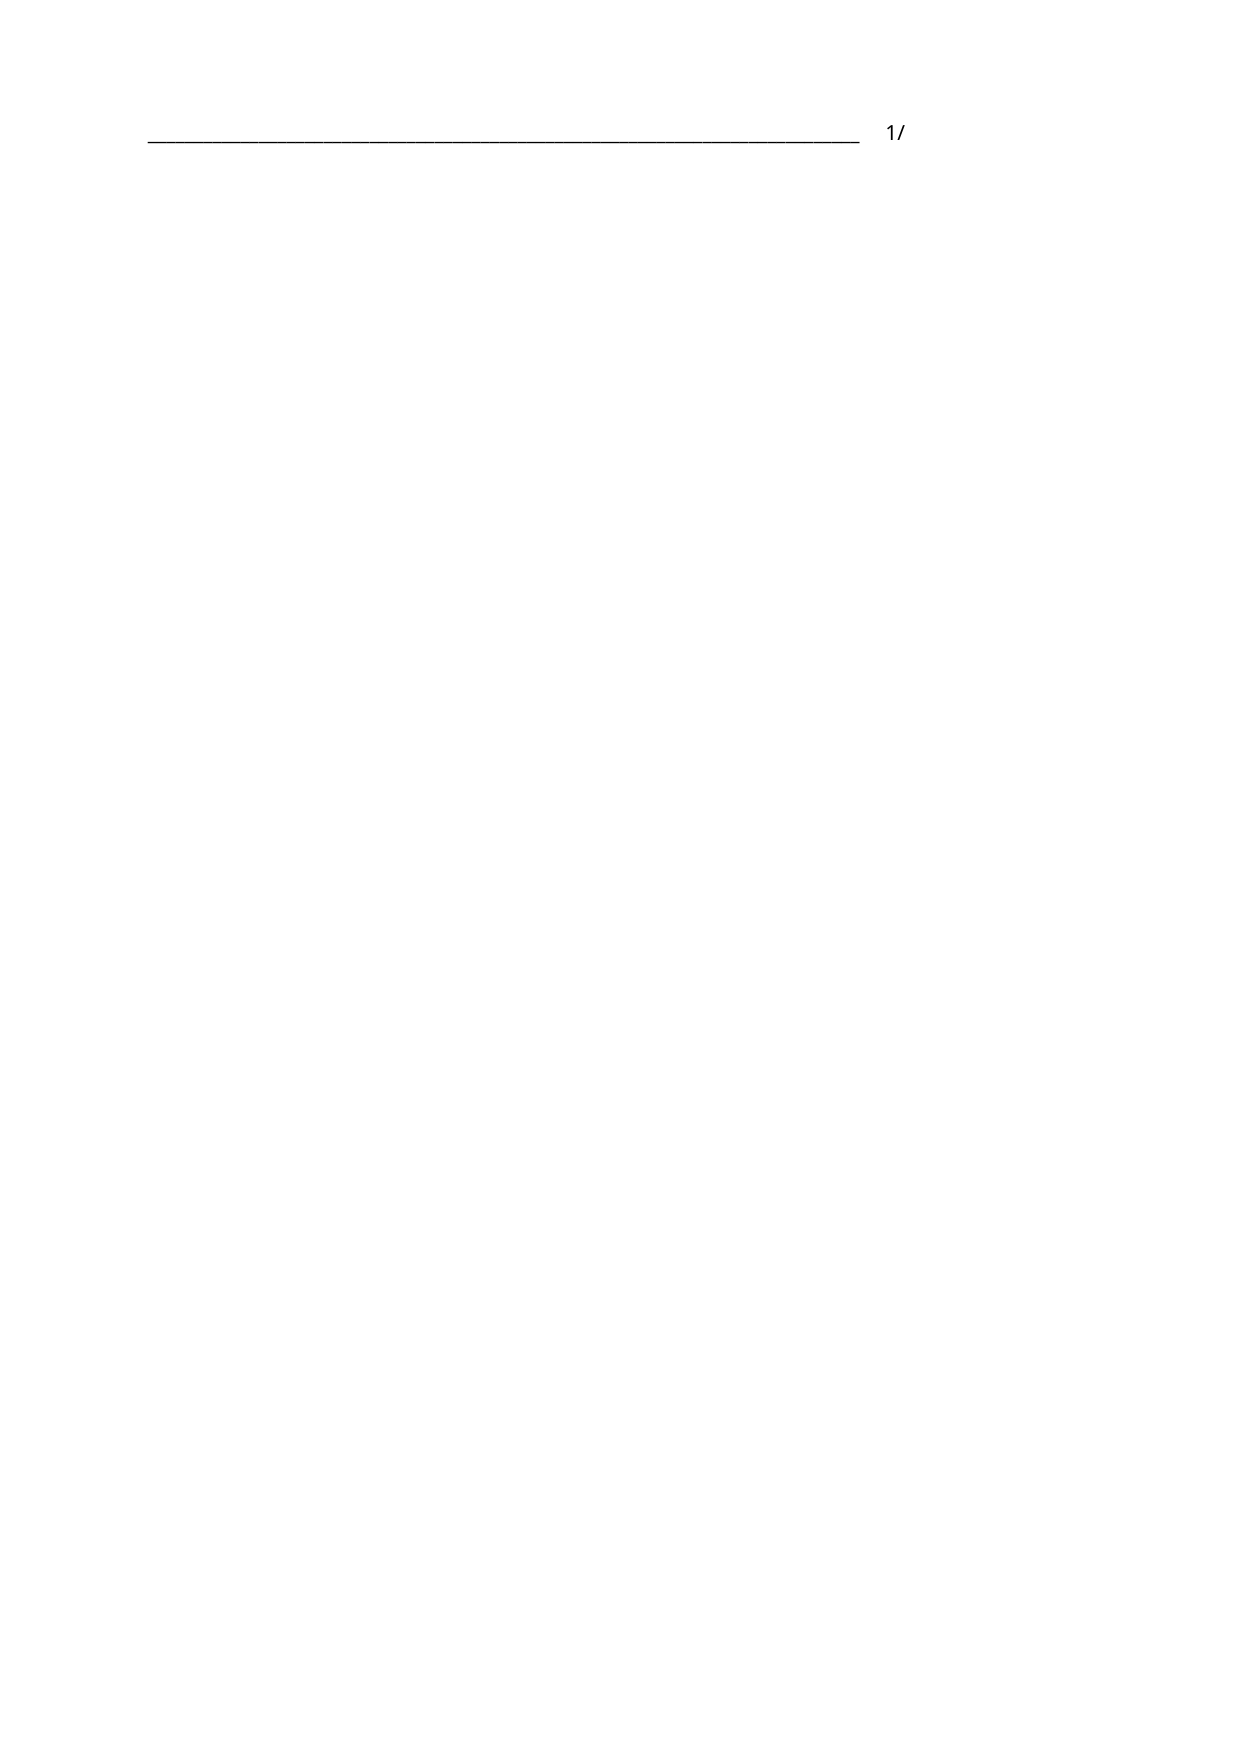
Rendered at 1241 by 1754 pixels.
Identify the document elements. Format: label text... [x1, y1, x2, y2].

text _____________________________________________________________________________ 1/ [148, 118, 1122, 147]
